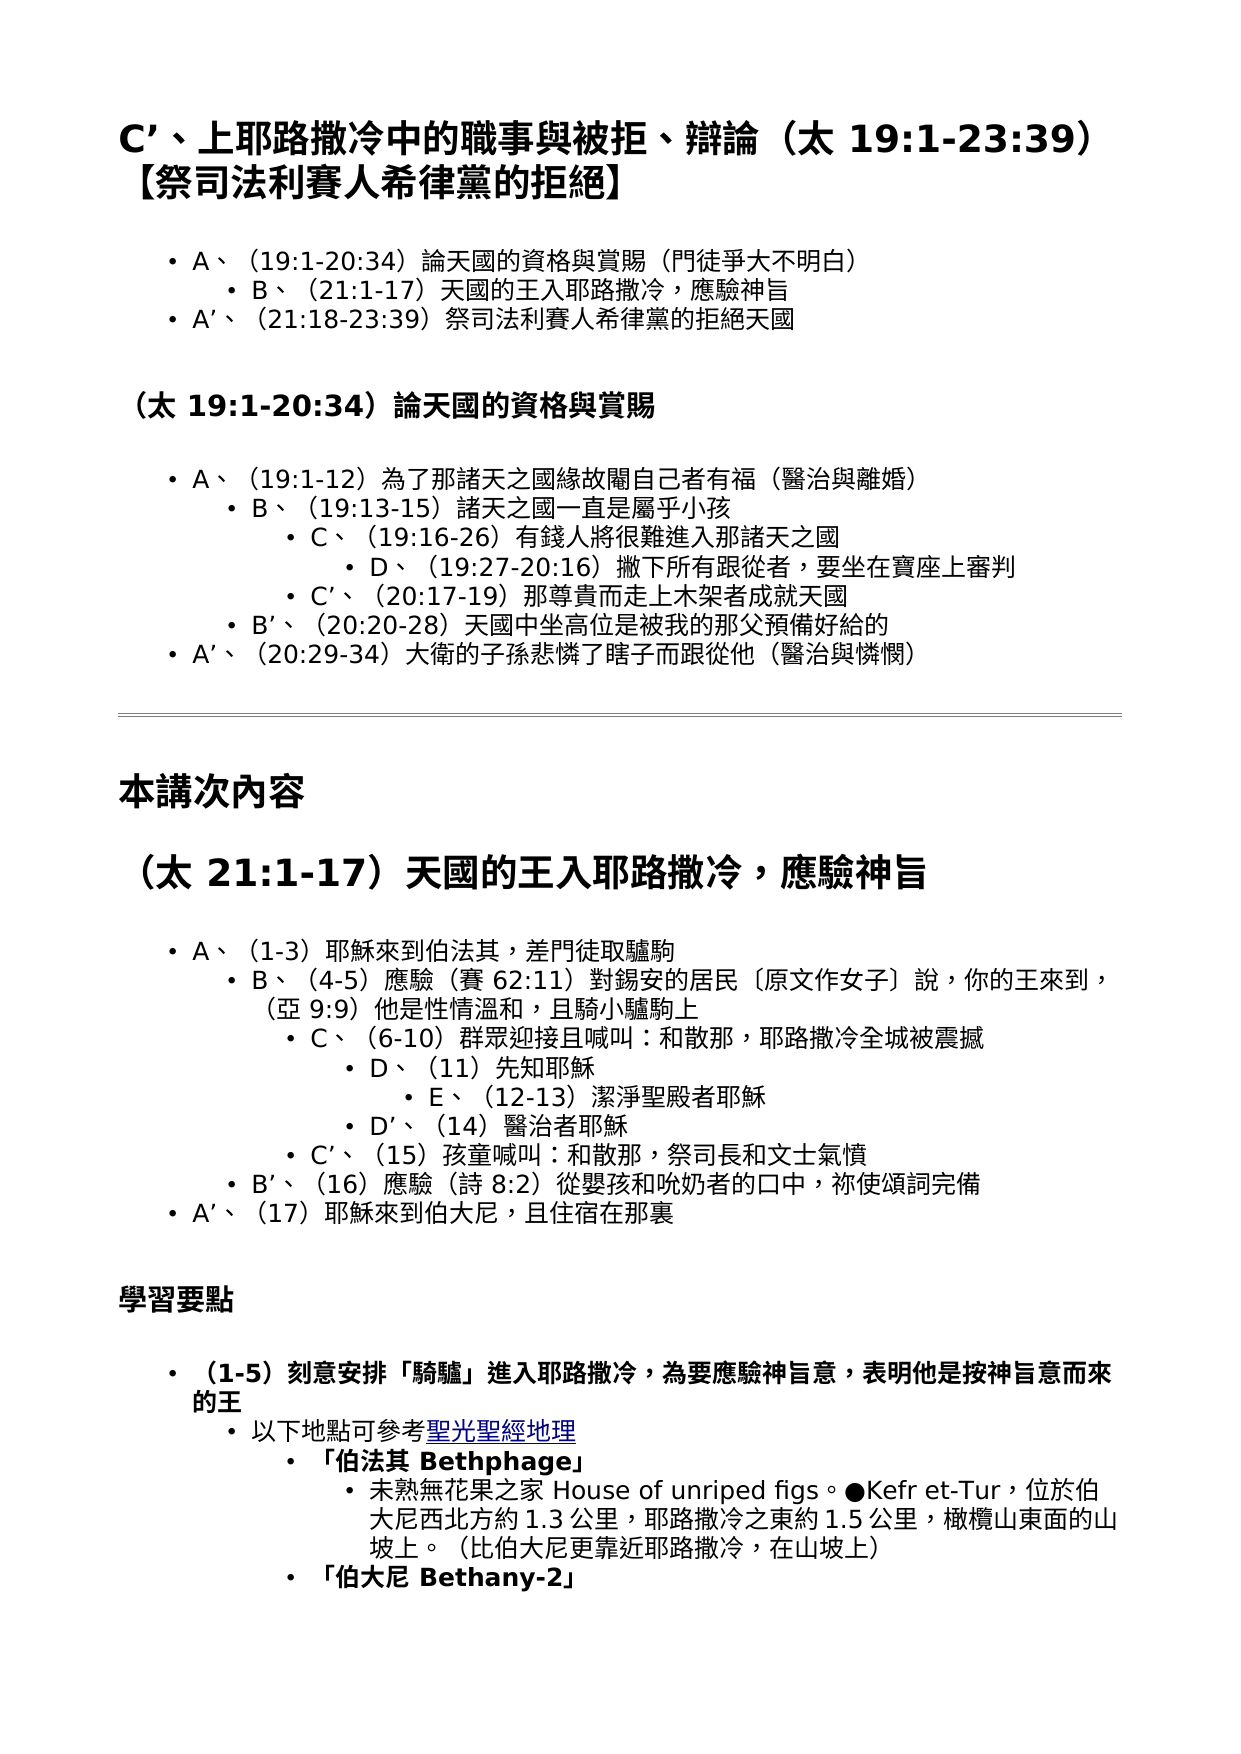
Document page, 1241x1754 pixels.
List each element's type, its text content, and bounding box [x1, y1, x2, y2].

list B’、（20:20-28）天國中坐高位是被我的那父預備好給的 [236, 611, 1122, 640]
list A’、（20:29-34）大衛的子孫悲憐了瞎子而跟從他（醫治與憐憫） [177, 640, 1122, 669]
list 「伯法其 Bethphage」 [295, 1447, 1122, 1476]
list C’、（20:17-19）那尊貴而走上木架者成就天國 [295, 582, 1122, 611]
list A’、（21:18-23:39）祭司法利賽人希律黨的拒絕天國 [177, 306, 1122, 335]
subtitle 本講次內容 [118, 770, 1122, 814]
subtitle 學習要點 [118, 1283, 1122, 1317]
list E、（12-13）潔淨聖殿者耶穌 [413, 1083, 1122, 1112]
list 以下地點可參考聖光聖經地理 [236, 1417, 1122, 1447]
list A’、（17）耶穌來到伯大尼，且住宿在那裏 [177, 1199, 1122, 1229]
list A、（19:1-12）為了那諸天之國緣故閹自己者有福（醫治與離婚） [177, 465, 1122, 494]
list 「伯大尼 Bethany-2」 [295, 1563, 1122, 1592]
list D’、（14）醫治者耶穌 [354, 1112, 1122, 1141]
list A、（19:1-20:34）論天國的資格與賞賜（門徒爭大不明白） [177, 247, 1122, 277]
list B、（21:1-17）天國的王入耶路撒冷，應驗神旨 [236, 277, 1122, 306]
subtitle C’、上耶路撒冷中的職事與被拒、辯論（太 19:1-23:39）【祭司法利賽人希律黨的拒絕】 [118, 118, 1122, 205]
list A、（1-3）耶穌來到伯法其，差門徒取驢駒 [177, 937, 1122, 966]
subtitle （太 19:1-20:34）論天國的資格與賞賜 [118, 389, 1122, 423]
list B’、（16）應驗（詩 8:2）從嬰孩和吮奶者的口中，祢使頌詞完備 [236, 1170, 1122, 1199]
list （1-5）刻意安排「騎驢」進入耶路撒冷，為要應驗神旨意，表明他是按神旨意而來的王 [177, 1359, 1122, 1417]
subtitle （太 21:1-17）天國的王入耶路撒冷，應驗神旨 [118, 851, 1122, 895]
list C’、（15）孩童喊叫：和散那，祭司長和文士氣憤 [295, 1141, 1122, 1170]
list B、（4-5）應驗（賽 62:11）對錫安的居民〔原文作女子〕說，你的王來到，（亞 9:9）他是性情溫和，且騎小驢駒上 [236, 966, 1122, 1024]
list 未熟無花果之家 House of unriped figs。●Kefr et-Tur，位於伯大尼西北方約1.3公里，耶路撒冷之東約1.5公里，橄欖山東面的山坡上。（比伯大尼更靠近耶路撒冷，在山坡上） [354, 1476, 1122, 1563]
list B、（19:13-15）諸天之國一直是屬乎小孩 [236, 494, 1122, 524]
list D、（19:27-20:16）撇下所有跟從者，要坐在寶座上審判 [354, 553, 1122, 582]
list C、（19:16-26）有錢人將很難進入那諸天之國 [295, 524, 1122, 553]
list C、（6-10）群眾迎接且喊叫：和散那，耶路撒冷全城被震撼 [295, 1024, 1122, 1054]
list D、（11）先知耶穌 [354, 1054, 1122, 1083]
